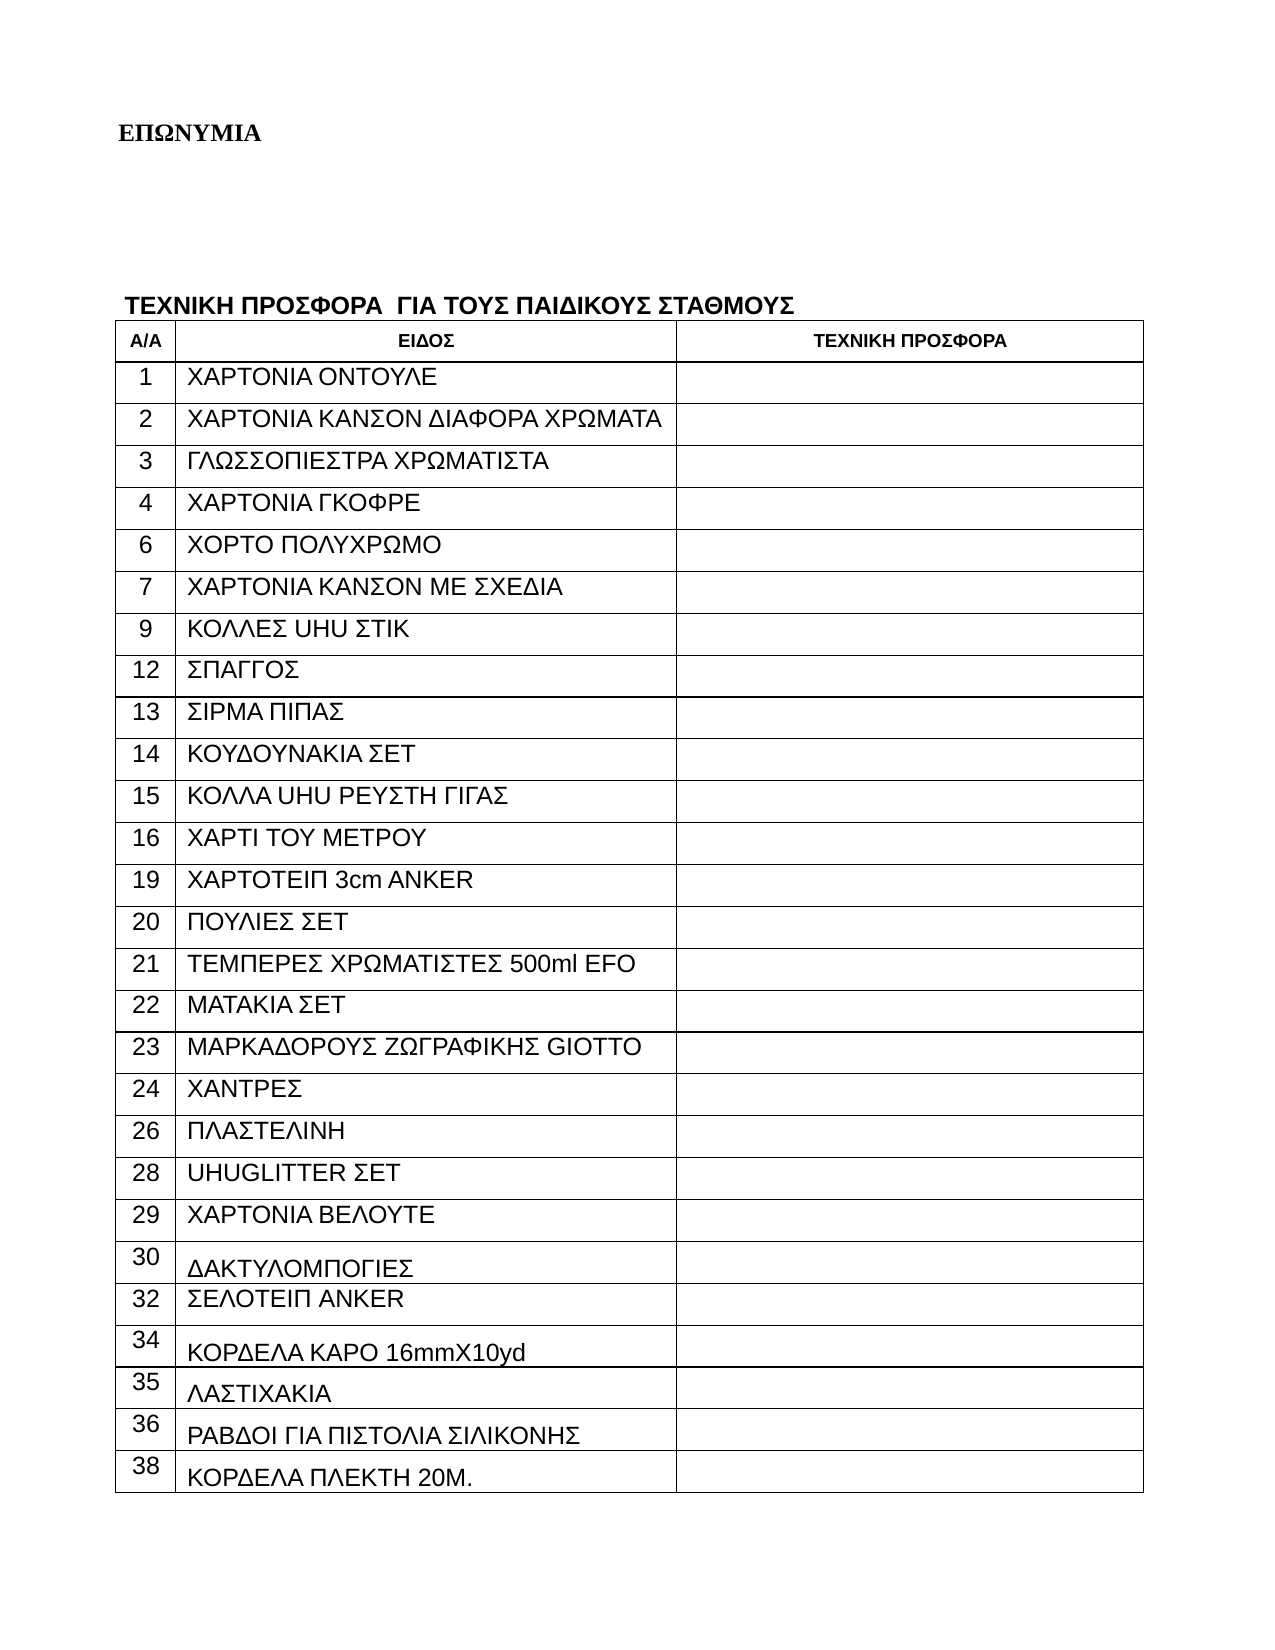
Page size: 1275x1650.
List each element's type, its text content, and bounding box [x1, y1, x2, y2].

table_cell 15 [116, 781, 175, 822]
table_cell 34 [116, 1326, 175, 1366]
table_cell ΧΑΡΤΙ ΤΟΥ ΜΕΤΡΟΥ [176, 823, 676, 864]
table_cell 36 [116, 1409, 175, 1450]
table_cell ΚΟΡΔΕΛΑ ΠΛΕΚΤΗ 20M. [176, 1451, 676, 1492]
table_cell 26 [116, 1116, 175, 1157]
table_cell [677, 656, 1143, 696]
table_cell 12 [116, 656, 175, 696]
table_cell ΧΑΡΤΟΝΙΑ ΓΚΟΦΡΕ [176, 488, 676, 529]
table_cell 22 [116, 991, 175, 1031]
table_cell [677, 1033, 1143, 1073]
table_cell UHUGLITTER ΣΕΤ [176, 1158, 676, 1199]
table_cell [677, 1284, 1143, 1324]
table_cell 9 [116, 614, 175, 654]
table_cell 1 [116, 363, 175, 403]
table_cell [677, 698, 1143, 738]
table_cell ΧΑΡΤΟΝΙΑ ΒΕΛΟΥΤΕ [176, 1200, 676, 1241]
table_cell ΧΑΡΤΟΝΙΑ ΚΑΝΣΟΝ ΔΙΑΦΟΡΑ ΧΡΩΜΑΤΑ [176, 404, 676, 445]
table_cell 14 [116, 739, 175, 780]
table_cell 38 [116, 1451, 175, 1492]
table_cell [677, 1074, 1143, 1115]
table_cell [677, 991, 1143, 1031]
table_cell ΚΟΛΛΕΣ UHU ΣΤΙΚ [176, 614, 676, 654]
table_cell ΓΛΩΣΣΟΠΙΕΣΤΡΑ ΧΡΩΜΑΤΙΣΤΑ [176, 446, 676, 487]
table_cell 2 [116, 404, 175, 445]
table_cell ΡΑΒΔΟΙ ΓΙΑ ΠΙΣΤΟΛΙΑ ΣΙΛΙΚΟΝΗΣ [176, 1409, 676, 1450]
table_cell [677, 1158, 1143, 1199]
table_cell 20 [116, 907, 175, 948]
table_cell 21 [116, 949, 175, 989]
table_cell ΚΟΛΛΑ UHU ΡΕΥΣΤΗ ΓΙΓΑΣ [176, 781, 676, 822]
table_cell 19 [116, 865, 175, 906]
table_cell [677, 907, 1143, 948]
table_cell ΣΙΡΜΑ ΠΙΠΑΣ [176, 698, 676, 738]
table_cell [677, 1451, 1143, 1492]
table_cell 23 [116, 1033, 175, 1073]
table_header Α/Α [116, 321, 175, 361]
table_cell ΧΑΝΤΡΕΣ [176, 1074, 676, 1115]
table_cell ΠΟΥΛΙΕΣ ΣΕΤ [176, 907, 676, 948]
table_cell ΧΑΡΤΟΝΙΑ ΚΑΝΣΟΝ ΜΕ ΣΧΕΔΙΑ [176, 572, 676, 613]
table_cell [677, 614, 1143, 654]
table_cell 35 [116, 1368, 175, 1408]
table_cell [677, 823, 1143, 864]
table_cell 4 [116, 488, 175, 529]
table_cell [677, 1368, 1143, 1408]
table_header ΤΕΧΝΙΚΗ ΠΡΟΣΦΟΡΑ [677, 321, 1143, 361]
table_cell [677, 1116, 1143, 1157]
text ΤΕΧΝΙΚΗ ΠΡΟΣΦΟΡΑ ΓΙΑ ΤΟΥΣ ΠΑΙΔΙΚΟΥΣ ΣΤΑΘΜΟΥΣ [118, 291, 1157, 319]
table_cell [677, 363, 1143, 403]
table_cell 24 [116, 1074, 175, 1115]
text ΕΠΩΝΥΜΙΑ [118, 118, 1157, 147]
table_cell ΚΟΥΔΟΥΝΑΚΙΑ ΣΕΤ [176, 739, 676, 780]
table_cell 7 [116, 572, 175, 613]
table_cell 32 [116, 1284, 175, 1324]
table_cell [677, 1326, 1143, 1366]
table_cell 30 [116, 1242, 175, 1283]
table_cell [677, 739, 1143, 780]
table_header ΕΙΔΟΣ [176, 321, 676, 361]
table_cell [677, 949, 1143, 989]
table_cell ΔΑΚΤΥΛΟΜΠΟΓΙΕΣ [176, 1242, 676, 1283]
table_cell ΜΑΤΑΚΙΑ ΣΕΤ [176, 991, 676, 1031]
table_cell 28 [116, 1158, 175, 1199]
table_cell [677, 1200, 1143, 1241]
table_cell [677, 781, 1143, 822]
table_cell ΧΟΡΤΟ ΠΟΛΥΧΡΩΜΟ [176, 530, 676, 571]
table_cell ΜΑΡΚΑΔΟΡΟΥΣ ΖΩΓΡΑΦΙΚΗΣ GIOTTO [176, 1033, 676, 1073]
table_cell ΤΕΜΠΕΡΕΣ ΧΡΩΜΑΤΙΣΤΕΣ 500ml EFO [176, 949, 676, 989]
table_cell ΧΑΡΤΟΤΕΙΠ 3cm ANKER [176, 865, 676, 906]
table_cell ΣΕΛΟΤΕΙΠ ANKER [176, 1284, 676, 1324]
table_cell [677, 1409, 1143, 1450]
table_cell [677, 404, 1143, 445]
table_cell [677, 865, 1143, 906]
table_cell ΧΑΡΤΟΝΙΑ ΟΝΤΟΥΛΕ [176, 363, 676, 403]
table_cell [677, 572, 1143, 613]
table_cell 3 [116, 446, 175, 487]
table_cell 29 [116, 1200, 175, 1241]
table_cell 16 [116, 823, 175, 864]
table_cell ΣΠΑΓΓΟΣ [176, 656, 676, 696]
table_cell ΠΛΑΣΤΕΛΙΝΗ [176, 1116, 676, 1157]
table_cell ΛΑΣΤΙΧΑΚΙΑ [176, 1368, 676, 1408]
table_cell [677, 488, 1143, 529]
table_cell [677, 1242, 1143, 1283]
table_cell 6 [116, 530, 175, 571]
table_cell ΚΟΡΔΕΛΑ ΚΑΡΟ 16mmΧ10yd [176, 1326, 676, 1366]
table_cell 13 [116, 698, 175, 738]
table_cell [677, 530, 1143, 571]
table_cell [677, 446, 1143, 487]
